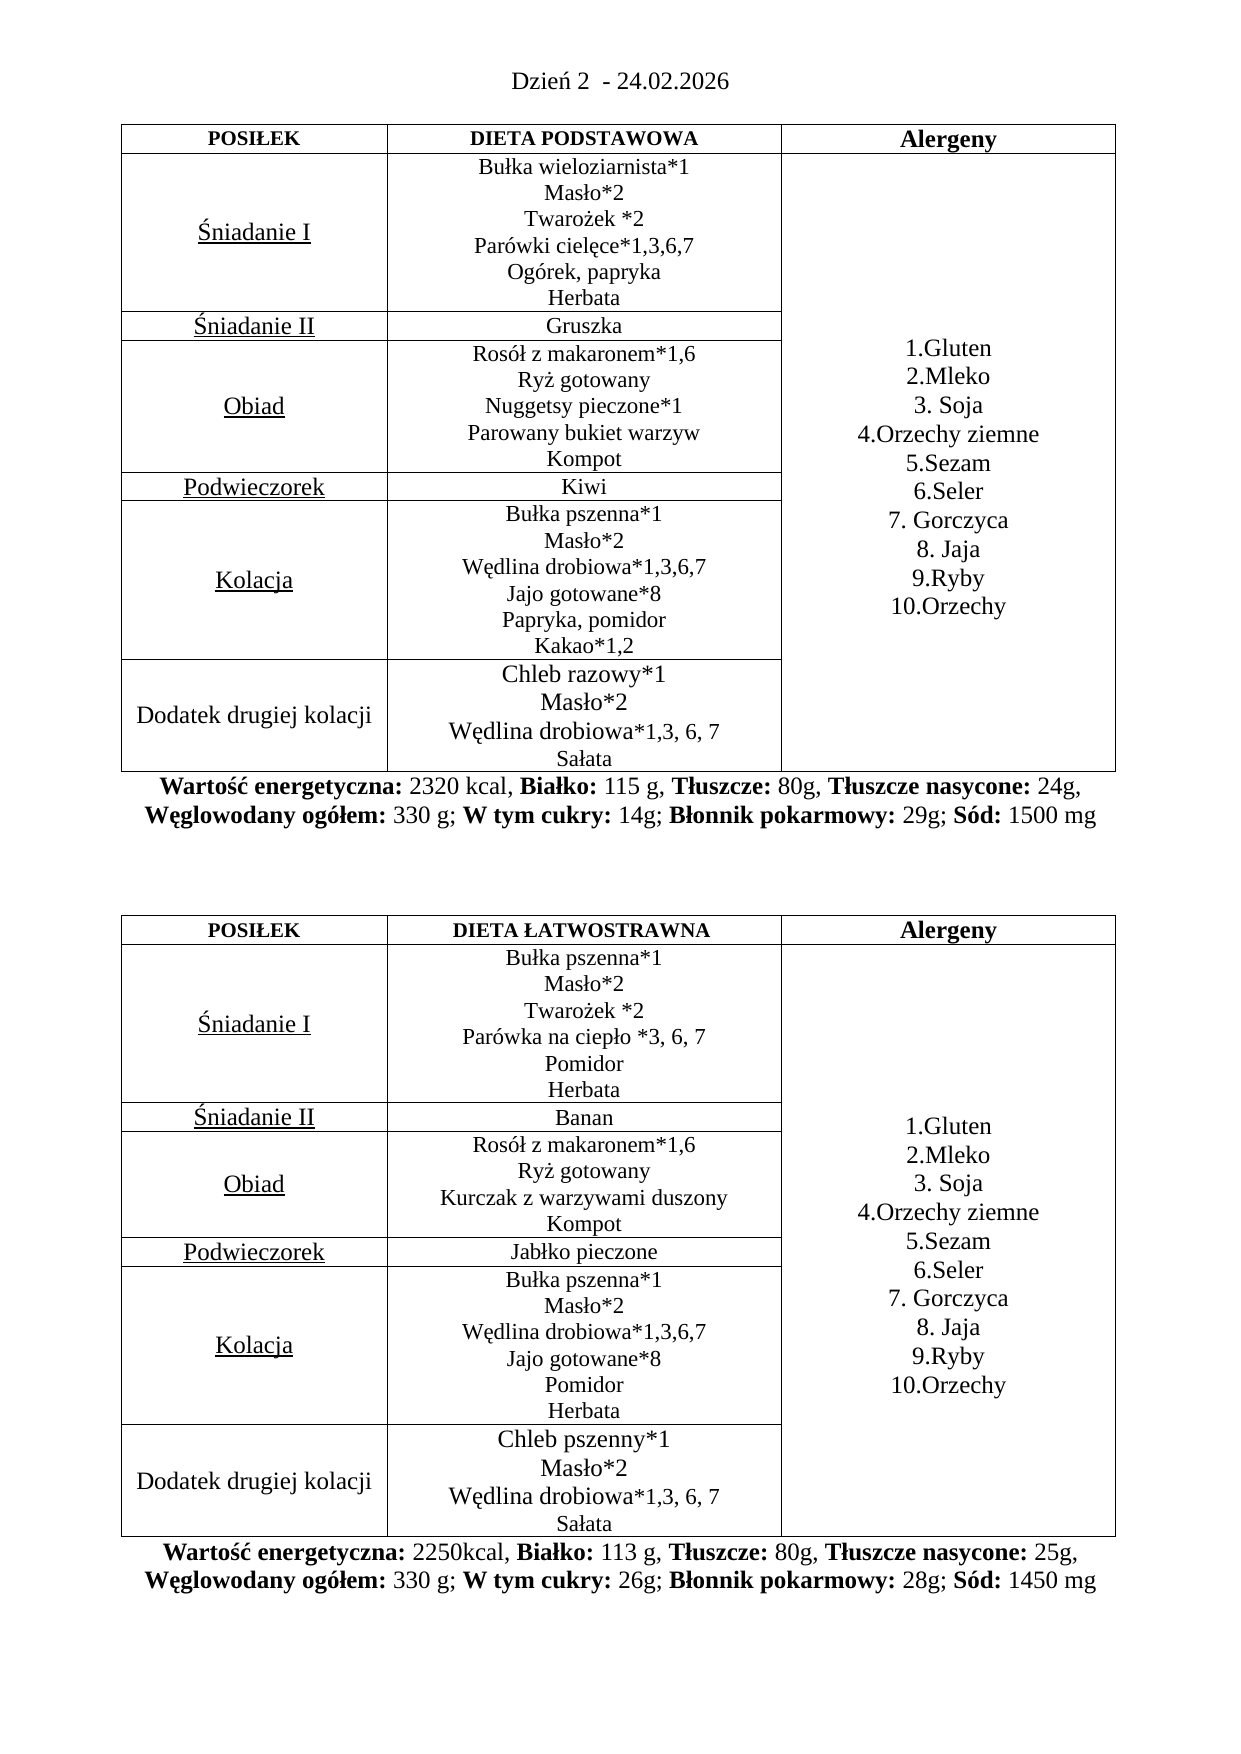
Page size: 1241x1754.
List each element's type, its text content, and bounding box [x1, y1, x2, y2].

table_cell Śniadanie I [122, 154, 387, 311]
table_header DIETA ŁATWOSTRAWNA [388, 916, 781, 944]
table_header Alergeny [782, 125, 1115, 153]
table_cell 1.Gluten 2.Mleko 3. Soja 4.Orzechy ziemne 5.Sezam 6.Seler 7. Gorczyca 8. Jaja 9.Ryby 10.Orzechy [782, 154, 1115, 771]
table_cell Podwieczorek [122, 1238, 387, 1266]
table_cell Dodatek drugiej kolacji [122, 660, 387, 771]
table_cell Śniadanie II [122, 1103, 387, 1131]
table_cell Chleb pszenny*1 Masło*2 Wędlina drobiowa*1,3, 6, 7 Sałata [388, 1425, 781, 1536]
table_cell Gruszka [388, 312, 781, 340]
table_cell Chleb razowy*1 Masło*2 Wędlina drobiowa*1,3, 6, 7 Sałata [388, 660, 781, 771]
table_cell Bułka pszenna*1 Masło*2 Twarożek *2 Parówka na ciepło *3, 6, 7 Pomidor Herbata [388, 945, 781, 1102]
table_cell Śniadanie I [122, 945, 387, 1102]
table_cell Banan [388, 1103, 781, 1131]
table_cell Kolacja [122, 1267, 387, 1424]
table_cell Kolacja [122, 501, 387, 659]
table_header POSIŁEK [122, 916, 387, 944]
table_header DIETA PODSTAWOWA [388, 125, 781, 153]
text Dzień 2 - 24.02.2026 [118, 66, 1122, 95]
table_cell 1.Gluten 2.Mleko 3. Soja 4.Orzechy ziemne 5.Sezam 6.Seler 7. Gorczyca 8. Jaja 9.Ryby 10.Orzechy [782, 945, 1115, 1536]
table_cell Rosół z makaronem*1,6 Ryż gotowany Nuggetsy pieczone*1 Parowany bukiet warzyw Kompot [388, 341, 781, 472]
table_cell Dodatek drugiej kolacji [122, 1425, 387, 1536]
table_cell Jabłko pieczone [388, 1238, 781, 1266]
table_cell Bułka pszenna*1 Masło*2 Wędlina drobiowa*1,3,6,7 Jajo gotowane*8 Pomidor Herbata [388, 1267, 781, 1424]
table_cell Obiad [122, 341, 387, 472]
table_cell Śniadanie II [122, 312, 387, 340]
table_header Alergeny [782, 916, 1115, 944]
table_cell Obiad [122, 1132, 387, 1237]
table_cell Podwieczorek [122, 473, 387, 500]
table_cell Kiwi [388, 473, 781, 500]
table_header POSIŁEK [122, 125, 387, 153]
table_cell Bułka wieloziarnista*1 Masło*2 Twarożek *2 Parówki cielęce*1,3,6,7 Ogórek, papryka Herbata [388, 154, 781, 311]
table_cell Bułka pszenna*1 Masło*2 Wędlina drobiowa*1,3,6,7 Jajo gotowane*8 Papryka, pomidor Kakao*1,2 [388, 501, 781, 659]
text Wartość energetyczna: 2250kcal, Białko: 113 g, Tłuszcze: 80g, Tłuszcze nasycone: 25g, Węglowodany ogółem: 330 g; W tym cukry: 26g; Błonnik pokarmowy: 28g; Sód: 1450 mg [118, 1537, 1122, 1594]
table_cell Rosół z makaronem*1,6 Ryż gotowany Kurczak z warzywami duszony Kompot [388, 1132, 781, 1237]
text Wartość energetyczna: 2320 kcal, Białko: 115 g, Tłuszcze: 80g, Tłuszcze nasycone: 24g, Węglowodany ogółem: 330 g; W tym cukry: 14g; Błonnik pokarmowy: 29g; Sód: 1500 mg [118, 771, 1122, 829]
